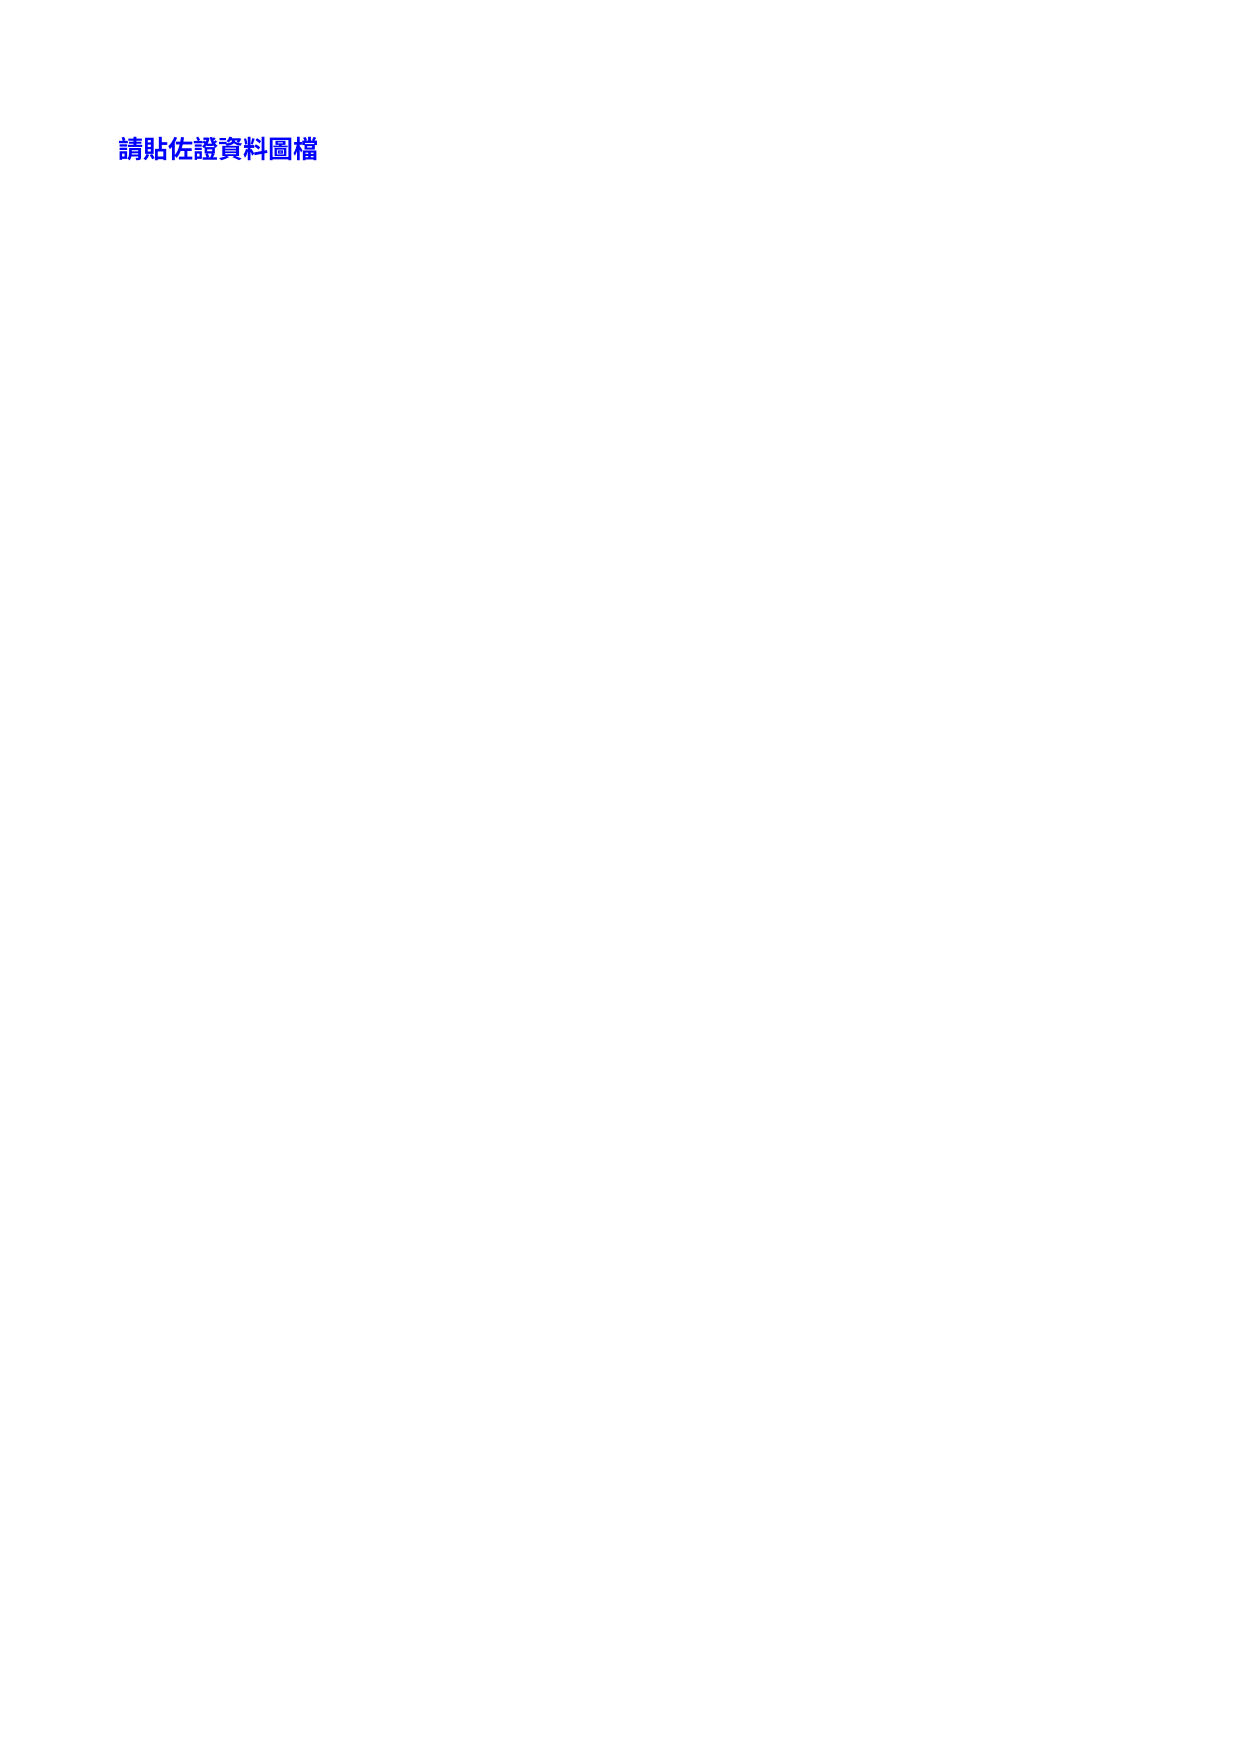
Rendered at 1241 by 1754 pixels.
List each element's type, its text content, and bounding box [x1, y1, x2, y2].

text 請貼佐證資料圖檔 [118, 130, 1122, 166]
